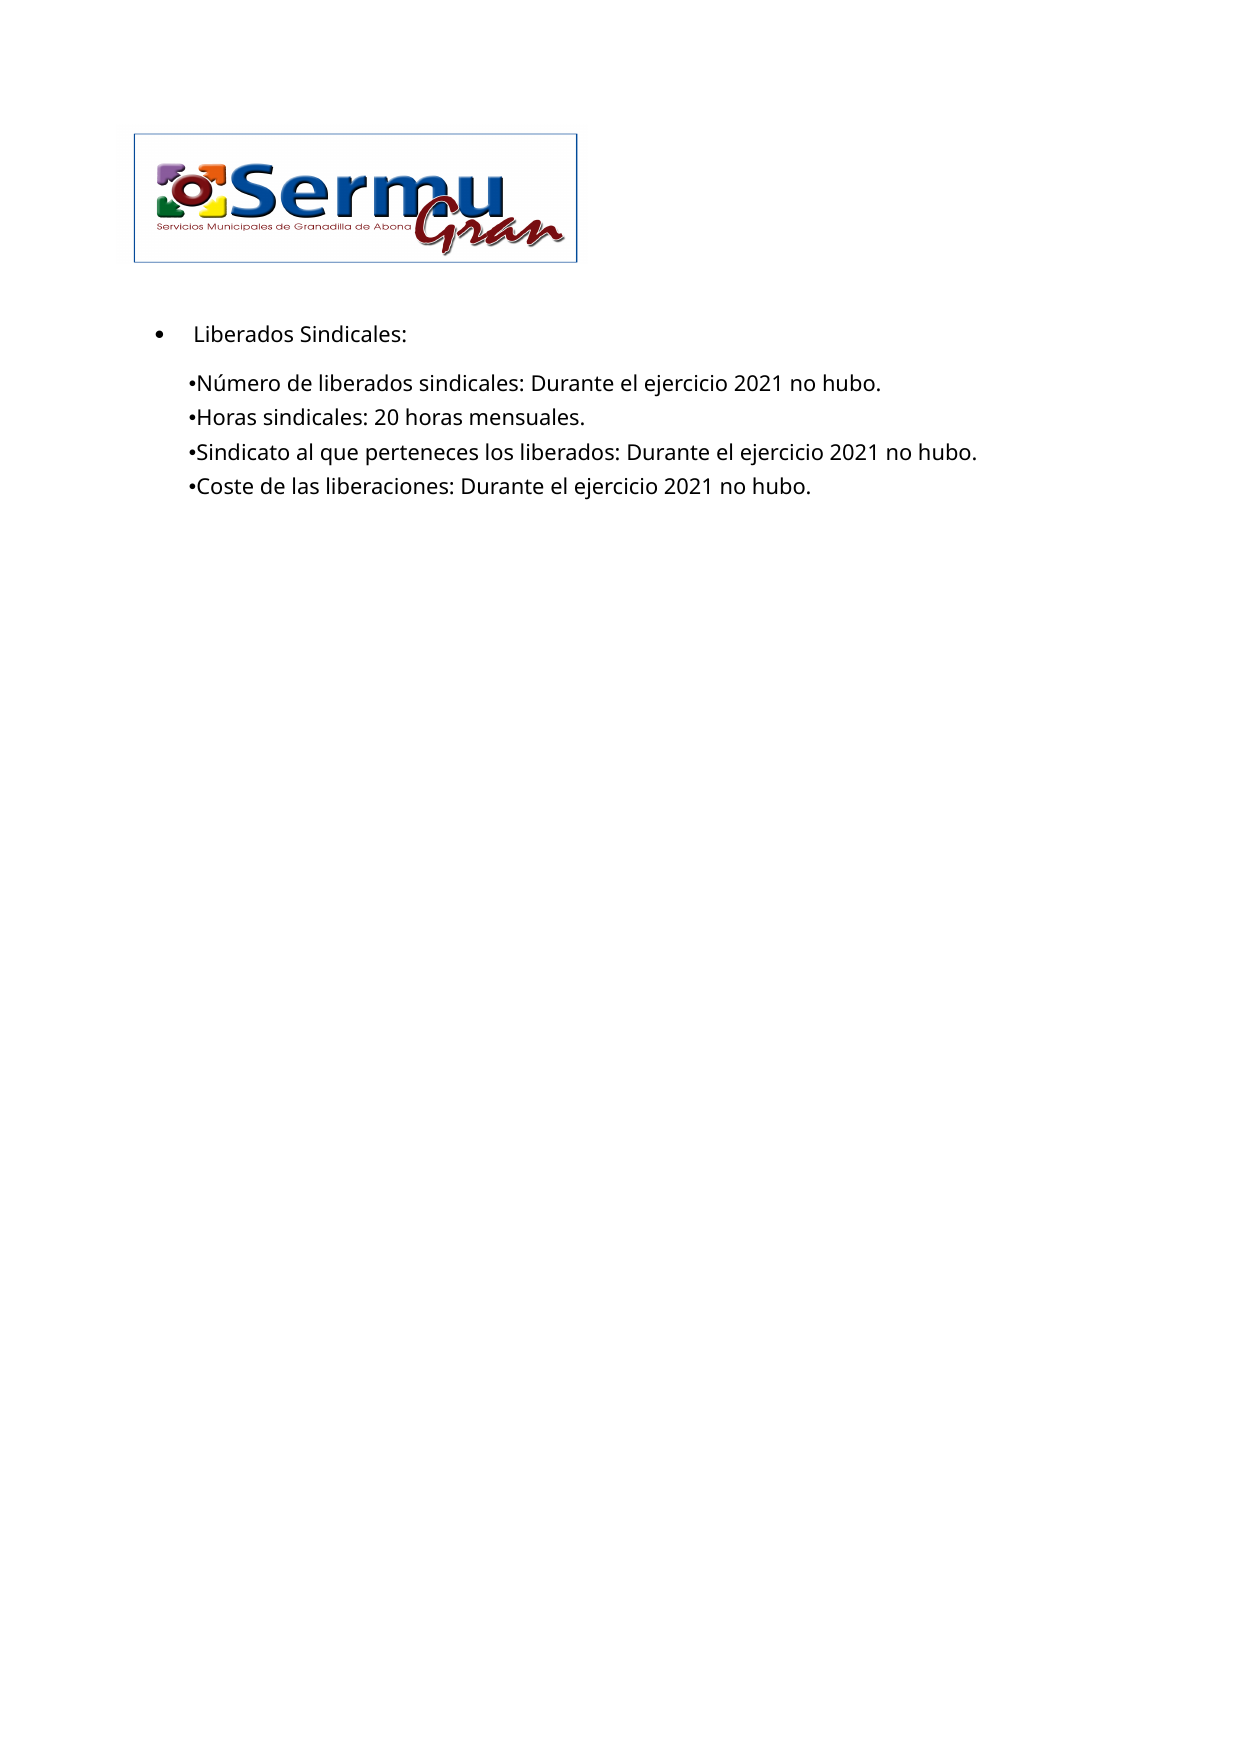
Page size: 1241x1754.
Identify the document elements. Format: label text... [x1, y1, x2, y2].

list Horas sindicales: 20 horas mensuales. [118, 402, 1122, 432]
picture [116, 124, 588, 264]
list Número de liberados sindicales: Durante el ejercicio 2021 no hubo. [118, 368, 1122, 398]
list Sindicato al que perteneces los liberados: Durante el ejercicio 2021 no hubo. [118, 436, 1122, 466]
list Coste de las liberaciones: Durante el ejercicio 2021 no hubo. [118, 471, 1122, 500]
list Liberados Sindicales: [156, 319, 1122, 349]
